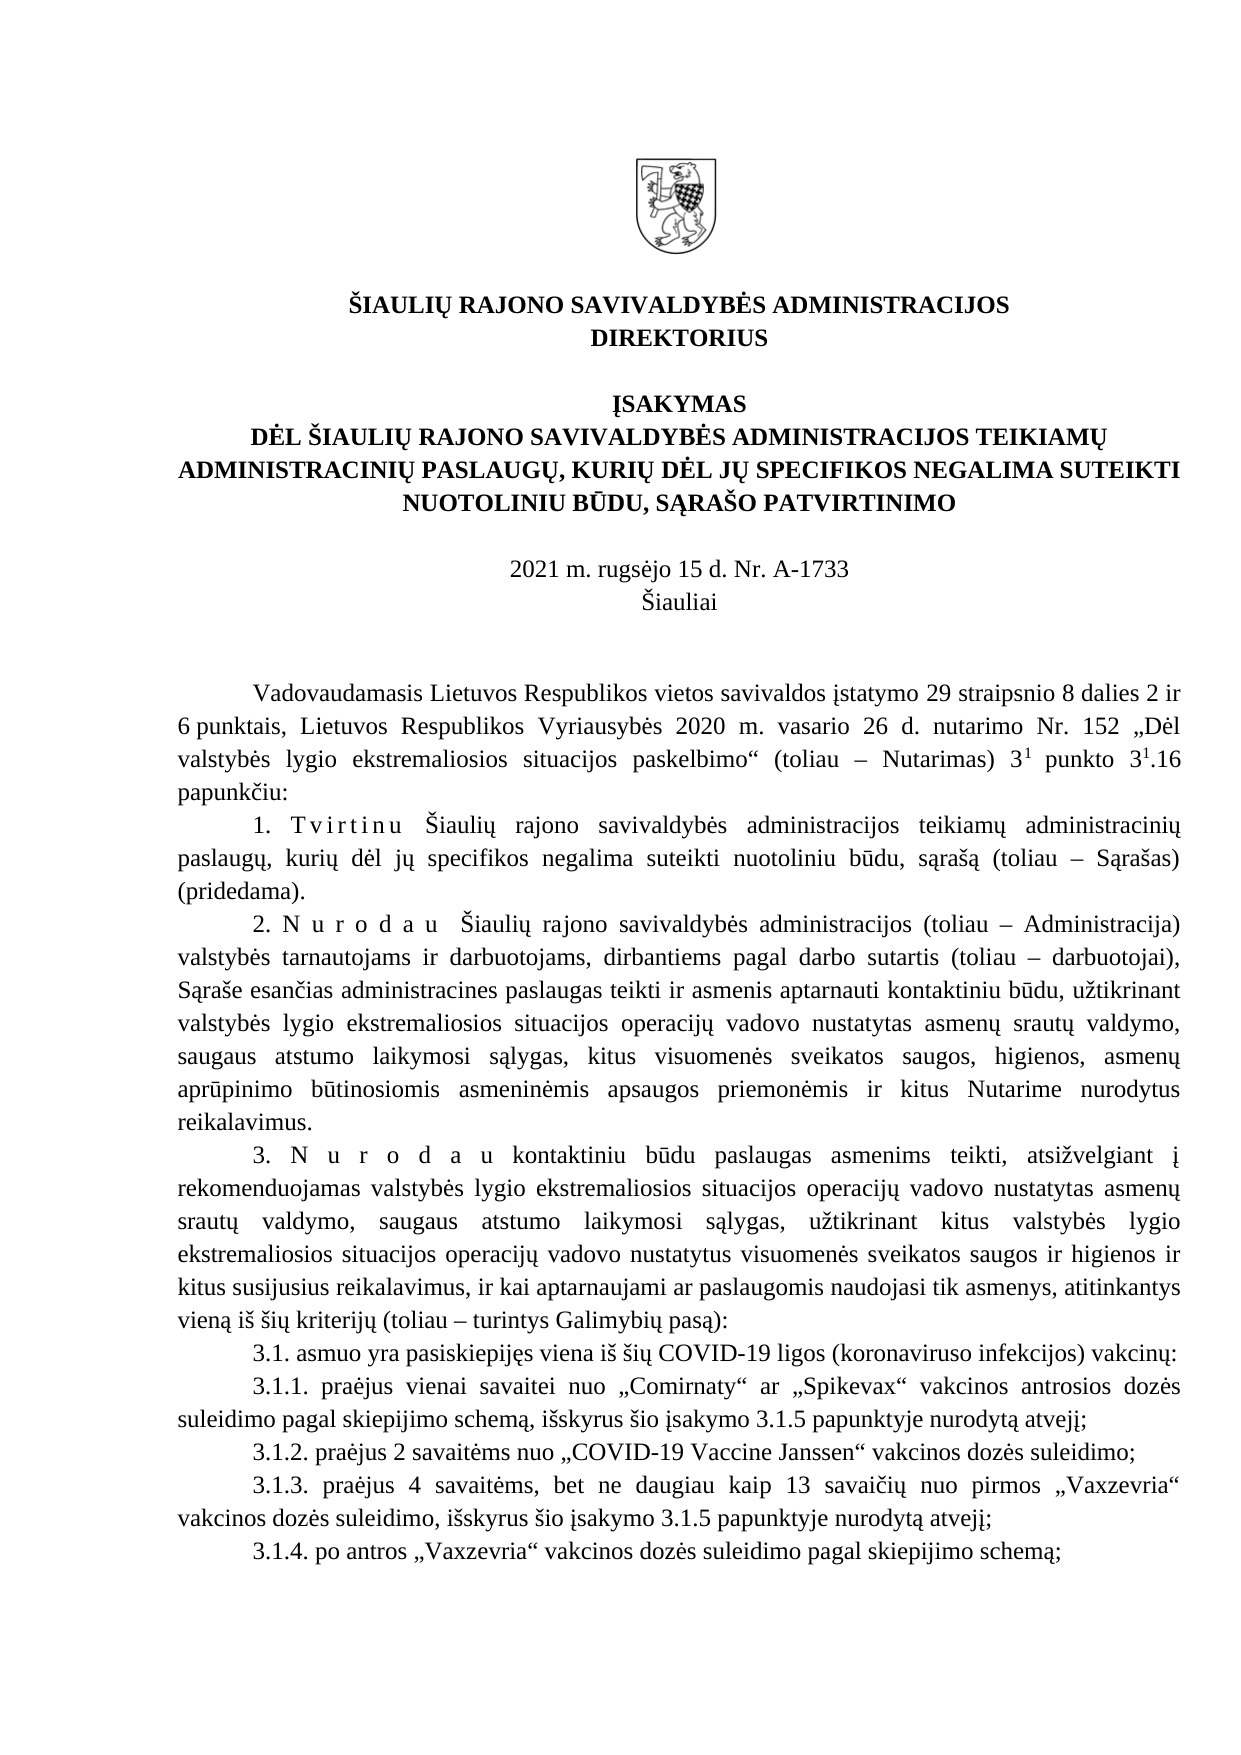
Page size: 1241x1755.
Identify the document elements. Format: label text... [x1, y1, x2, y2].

text 3.1.4. po antros „Vaxzevria“ vakcinos dozės suleidimo pagal skiepijimo schemą; [177, 1536, 1181, 1565]
text 2021 m. rugsėjo 15 d. Nr. A-1733 [177, 554, 1181, 583]
text Šiauliai [177, 587, 1181, 616]
text 3.1.3. praėjus 4 savaitėms, bet ne daugiau kaip 13 savaičių nuo pirmos „Vaxzevria“ vakcinos dozės suleidimo, išskyrus šio įsakymo 3.1.5 papunktyje nurodytą atvejį; [177, 1470, 1181, 1532]
text 3.1.1. praėjus vienai savaitei nuo „Comirnaty“ ar „Spikevax“ vakcinos antrosios dozės suleidimo pagal skiepijimo schemą, išskyrus šio įsakymo 3.1.5 papunktyje nurodytą atvejį; [177, 1371, 1181, 1433]
text 1. Tvirtinu Šiaulių rajono savivaldybės administracijos teikiamų administracinių paslaugų, kurių dėl jų specifikos negalima suteikti nuotoliniu būdu, sąrašą (toliau – Sąrašas) (pridedama). [177, 810, 1181, 905]
text DĖL ŠIAULIŲ RAJONO SAVIVALDYBĖS ADMINISTRACIJOS TEIKIAMŲ ADMINISTRACINIŲ PASLAUGŲ, KURIŲ DĖL JŲ SPECIFIKOS NEGALIMA SUTEIKTI NUOTOLINIU BŪDU, SĄRAŠO PATVIRTINIMO [177, 422, 1181, 517]
text ĮSAKYMAS [177, 389, 1181, 418]
text ŠIAULIŲ RAJONO SAVIVALDYBĖS ADMINISTRACIJOS [177, 290, 1181, 319]
text 2. N u r o d a u Šiaulių rajono savivaldybės administracijos (toliau – Administracija) valstybės tarnautojams ir darbuotojams, dirbantiems pagal darbo sutartis (toliau – darbuotojai), Sąraše esančias administracines paslaugas teikti ir asmenis aptarnauti kontaktiniu būdu, užtikrinant valstybės lygio ekstremaliosios situacijos operacijų vadovo nustatytas asmenų srautų valdymo, saugaus atstumo laikymosi sąlygas, kitus visuomenės sveikatos saugos, higienos, asmenų aprūpinimo būtinosiomis asmeninėmis apsaugos priemonėmis ir kitus Nutarime nurodytus reikalavimus. [177, 909, 1181, 1136]
text Vadovaudamasis Lietuvos Respublikos vietos savivaldos įstatymo 29 straipsnio 8 dalies 2 ir 6 punktais, Lietuvos Respublikos Vyriausybės 2020 m. vasario 26 d. nutarimo Nr. 152 „Dėl valstybės lygio ekstremaliosios situacijos paskelbimo“ (toliau – Nutarimas) 31 punkto 31.16 papunkčiu: [177, 678, 1181, 806]
text DIREKTORIUS [177, 323, 1181, 352]
text 3.1.2. praėjus 2 savaitėms nuo „COVID-19 Vaccine Janssen“ vakcinos dozės suleidimo; [177, 1437, 1181, 1466]
text 3.1. asmuo yra pasiskiepijęs viena iš šių COVID-19 ligos (koronaviruso infekcijos) vakcinų: [177, 1338, 1181, 1367]
text 3. N u r o d a u kontaktiniu būdu paslaugas asmenims teikti, atsižvelgiant į rekomenduojamas valstybės lygio ekstremaliosios situacijos operacijų vadovo nustatytas asmenų srautų valdymo, saugaus atstumo laikymosi sąlygas, užtikrinant kitus valstybės lygio ekstremaliosios situacijos operacijų vadovo nustatytus visuomenės sveikatos saugos ir higienos ir kitus susijusius reikalavimus, ir kai aptarnaujami ar paslaugomis naudojasi tik asmenys, atitinkantys vieną iš šių kriterijų (toliau – turintys Galimybių pasą): [177, 1140, 1181, 1334]
